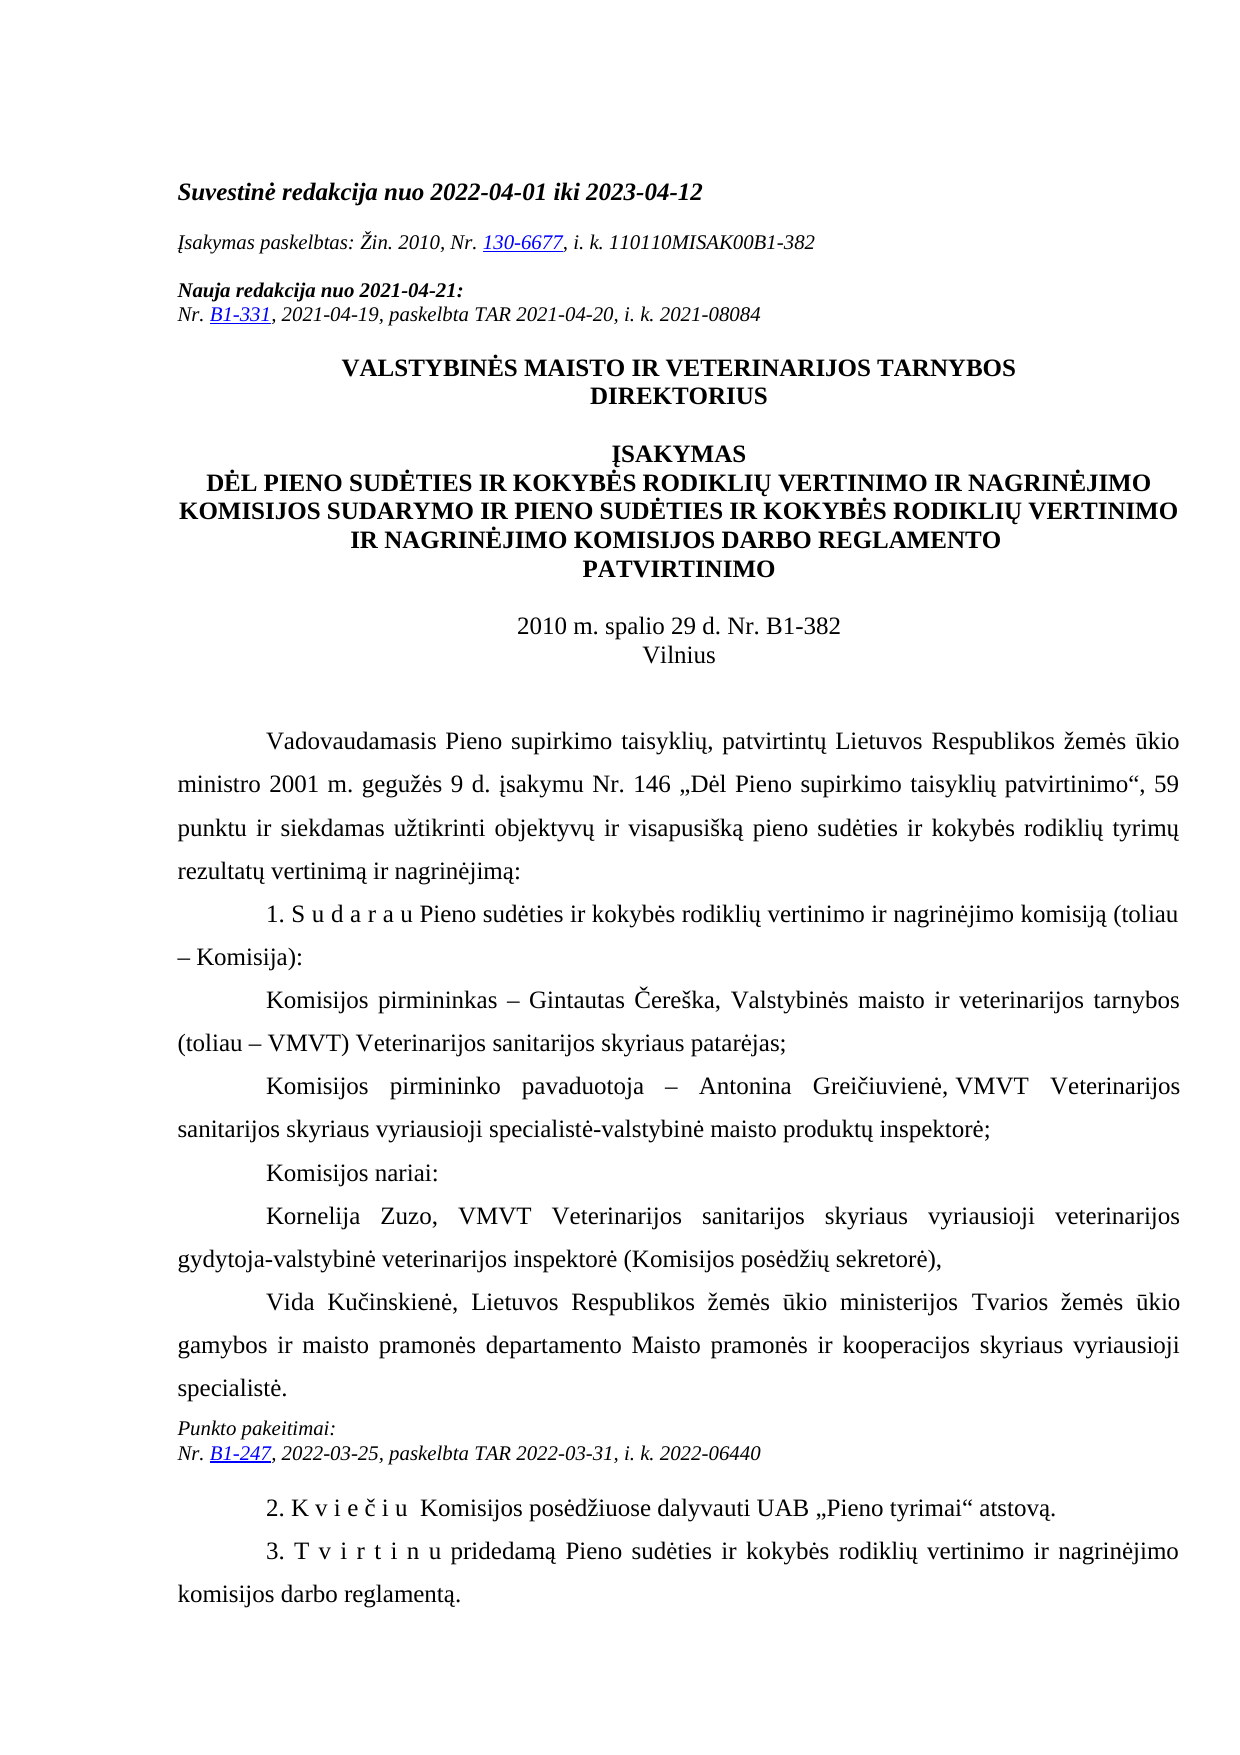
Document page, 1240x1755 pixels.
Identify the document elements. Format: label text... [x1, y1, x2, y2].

text 2. K v i e č i u Komisijos posėdžiuose dalyvauti UAB „Pieno tyrimai“ atstovą. [177, 1493, 1181, 1522]
text VALSTYBINĖS MAISTO IR VETERINARIJOS TARNYBOS [177, 353, 1181, 381]
text Vida Kučinskienė, Lietuvos Respublikos žemės ūkio ministerijos Tvarios žemės ūkio gamybos ir maisto pramonės departamento Maisto pramonės ir kooperacijos skyriaus vyriausioji specialistė. [177, 1287, 1181, 1402]
text ĮSAKYMAS [177, 439, 1181, 468]
text DĖL PIENO SUDĖTIES IR KOKYBĖS RODIKLIŲ VERTINIMO IR NAGRINĖJIMO KOMISIJOS SUDARYMO IR PIENO SUDĖTIES IR KOKYBĖS RODIKLIŲ VERTINIMO IR NAGRINĖJIMO KOMISIJOS DARBO REGLAMENTO [177, 468, 1181, 554]
text Kornelija Zuzo, VMVT Veterinarijos sanitarijos skyriaus vyriausioji veterinarijos gydytoja-valstybinė veterinarijos inspektorė (Komisijos posėdžių sekretorė), [177, 1201, 1181, 1273]
text Nr. B1-331, 2021-04-19, paskelbta TAR 2021-04-20, i. k. 2021-08084 [177, 302, 1181, 326]
text Vilnius [177, 640, 1181, 669]
text Nauja redakcija nuo 2021-04-21: [177, 278, 1181, 302]
text 3. T v i r t i n u pridedamą Pieno sudėties ir kokybės rodiklių vertinimo ir nagrinėjimo komisijos darbo reglamentą. [177, 1536, 1181, 1608]
text Komisijos pirmininkas – Gintautas Čereška, Valstybinės maisto ir veterinarijos tarnybos (toliau – VMVT) Veterinarijos sanitarijos skyriaus patarėjas; [177, 985, 1181, 1057]
text Įsakymas paskelbtas: Žin. 2010, Nr. 130-6677, i. k. 110110MISAK00B1-382 [177, 230, 1181, 254]
text Vadovaudamasis Pieno supirkimo taisyklių, patvirtintų Lietuvos Respublikos žemės ūkio ministro 2001 m. gegužės 9 d. įsakymu Nr. 146 „Dėl Pieno supirkimo taisyklių patvirtinimo“, 59 punktu ir siekdamas užtikrinti objektyvų ir visapusišką pieno sudėties ir kokybės rodiklių tyrimų rezultatų vertinimą ir nagrinėjimą: [177, 726, 1181, 884]
text 1. S u d a r a u Pieno sudėties ir kokybės rodiklių vertinimo ir nagrinėjimo komisiją (toliau – Komisija): [177, 899, 1181, 971]
text PATVIRTINIMO [177, 554, 1181, 583]
text Komisijos pirmininko pavaduotoja – Antonina Greičiuvienė, VMVT Veterinarijos sanitarijos skyriaus vyriausioji specialistė-valstybinė maisto produktų inspektorė; [177, 1071, 1181, 1143]
text Punkto pakeitimai: [177, 1416, 1181, 1440]
text 2010 m. spalio 29 d. Nr. B1-382 [177, 611, 1181, 640]
text Suvestinė redakcija nuo 2022-04-01 iki 2023-04-12 [177, 177, 1181, 206]
text Nr. B1-247, 2022-03-25, paskelbta TAR 2022-03-31, i. k. 2022-06440 [177, 1440, 1181, 1464]
text Komisijos nariai: [177, 1158, 1181, 1186]
text DIREKTORIUS [177, 381, 1181, 410]
